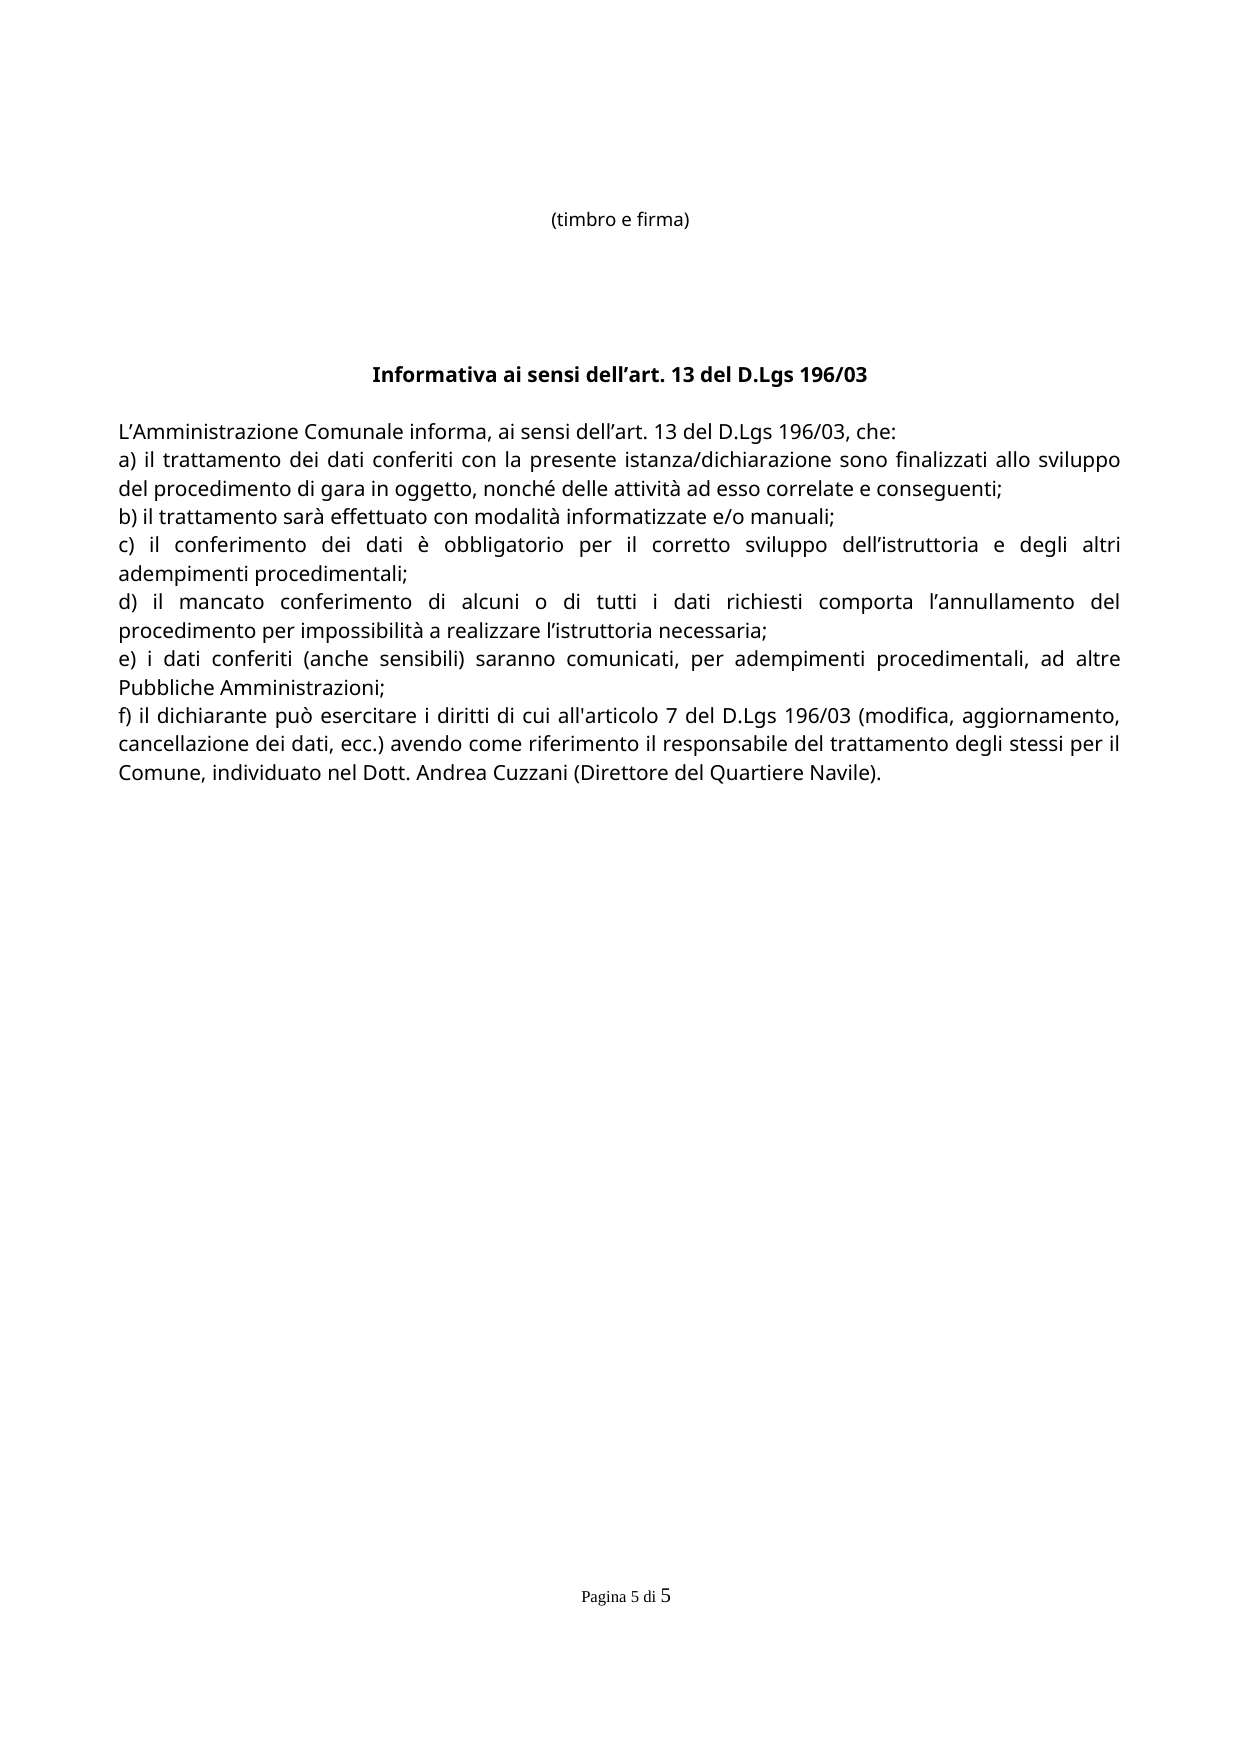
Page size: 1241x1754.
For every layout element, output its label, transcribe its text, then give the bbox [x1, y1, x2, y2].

text b) il trattamento sarà effettuato con modalità informatizzate e/o manuali; [118, 502, 1122, 531]
text Informativa ai sensi dell’art. 13 del D.Lgs 196/03 [118, 360, 1122, 388]
text c) il conferimento dei dati è obbligatorio per il corretto sviluppo dell’istruttoria e degli altri adempimenti procedimentali; [118, 531, 1122, 587]
text a) il trattamento dei dati conferiti con la presente istanza/dichiarazione sono finalizzati allo sviluppo del procedimento di gara in oggetto, nonché delle attività ad esso correlate e conseguenti; [118, 445, 1122, 502]
text f) il dichiarante può esercitare i diritti di cui all'articolo 7 del D.Lgs 196/03 (modifica, aggiornamento, cancellazione dei dati, ecc.) avendo come riferimento il responsabile del trattamento degli stessi per il Comune, individuato nel Dott. Andrea Cuzzani (Direttore del Quartiere Navile). [118, 701, 1122, 786]
text e) i dati conferiti (anche sensibili) saranno comunicati, per adempimenti procedimentali, ad altre Pubbliche Amministrazioni; [118, 644, 1122, 701]
text L’Amministrazione Comunale informa, ai sensi dell’art. 13 del D.Lgs 196/03, che: [118, 417, 1122, 445]
text d) il mancato conferimento di alcuni o di tutti i dati richiesti comporta l’annullamento del procedimento per impossibilità a realizzare l’istruttoria necessaria; [118, 587, 1122, 644]
text (timbro e firma) [118, 207, 1122, 232]
